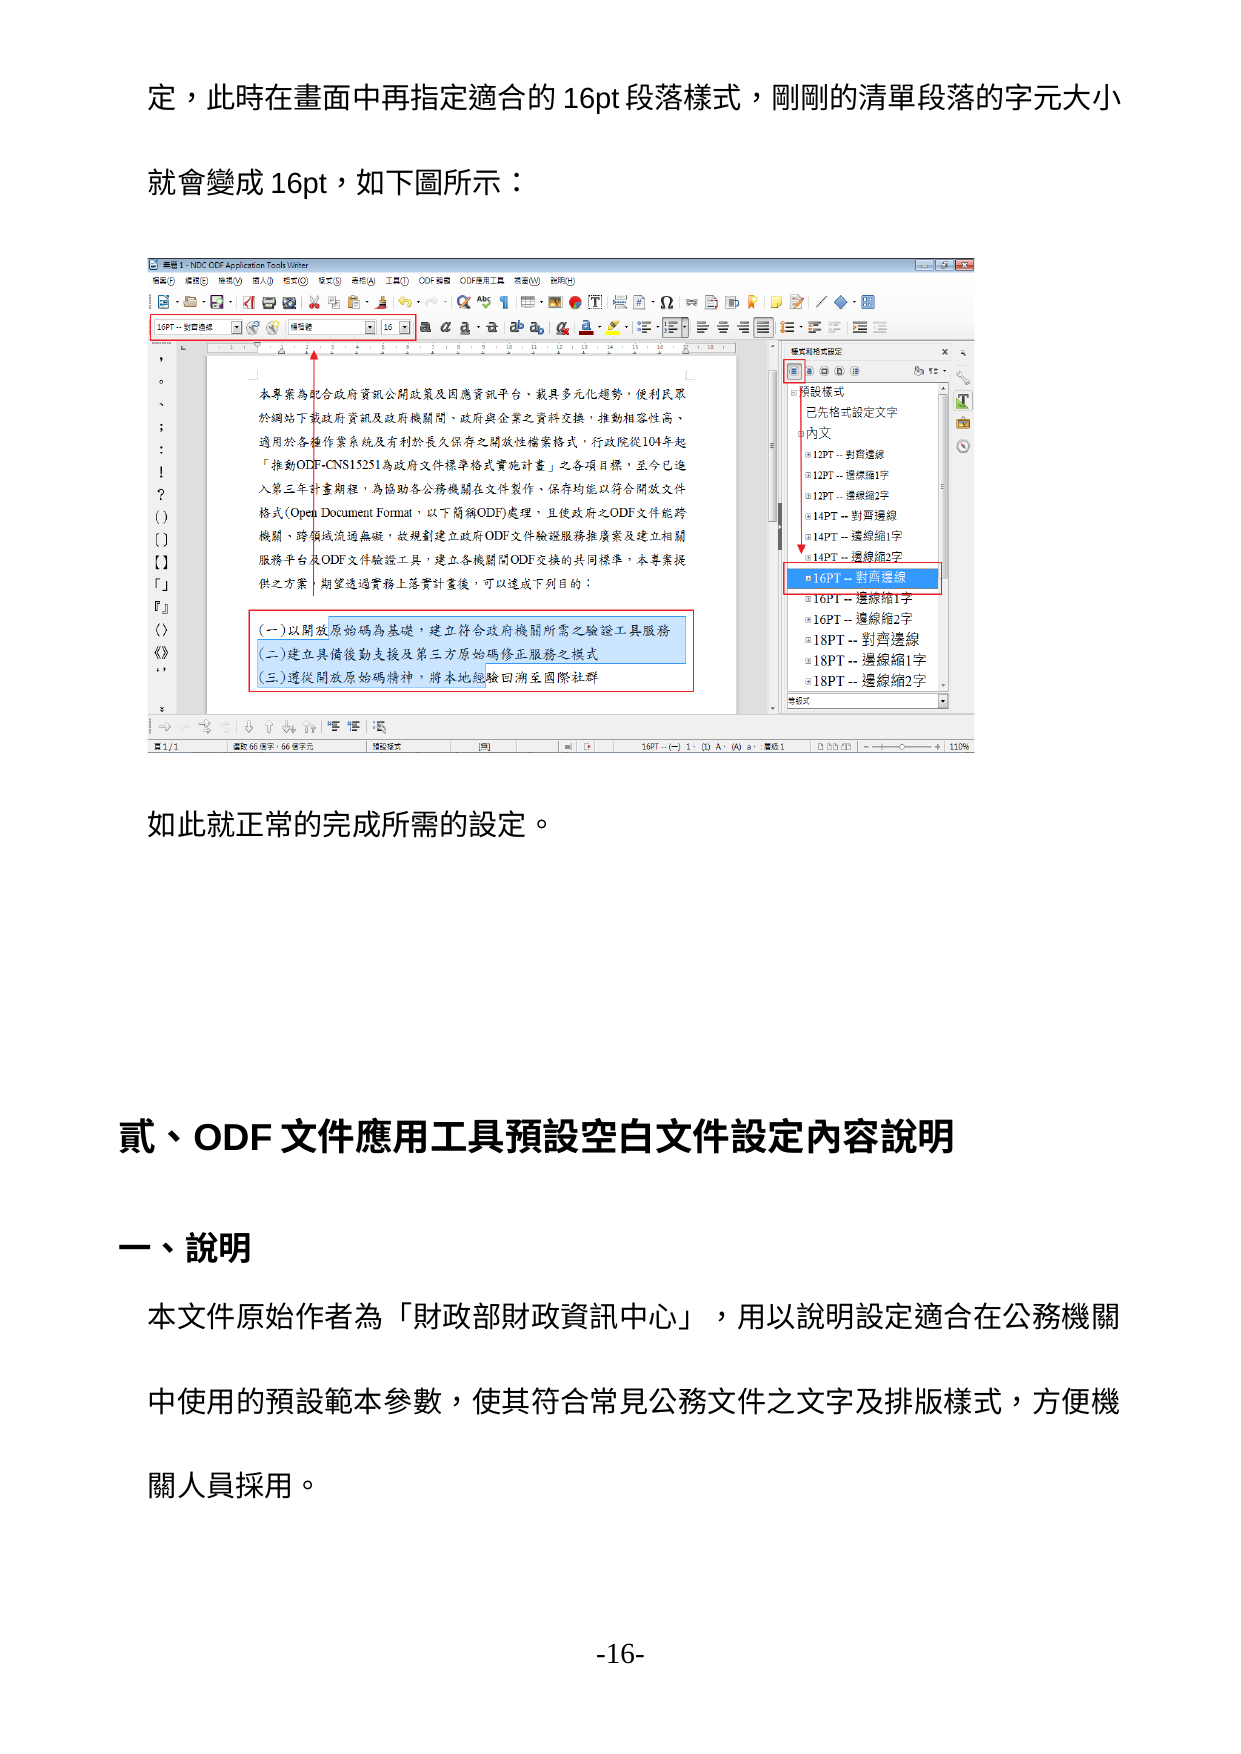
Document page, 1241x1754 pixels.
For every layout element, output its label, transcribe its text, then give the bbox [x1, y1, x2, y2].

text 如此就正常的完成所需的設定。 [148, 801, 1122, 843]
text 本文件原始作者為「財政部財政資訊中心」，用以說明設定適合在公務機關中使用的預設範本參數，使其符合常見公務文件之文字及排版樣式，方便機關人員採用。 [148, 1293, 1122, 1505]
text 定，此時在畫面中再指定適合的16pt段落樣式，剛剛的清單段落的字元大小就會變成16pt，如下圖所示： [148, 75, 1122, 202]
subtitle 說明 [118, 1221, 1122, 1269]
subtitle ODF文件應用工具預設空白文件設定內容說明 [118, 1107, 1122, 1161]
picture [147, 258, 975, 753]
